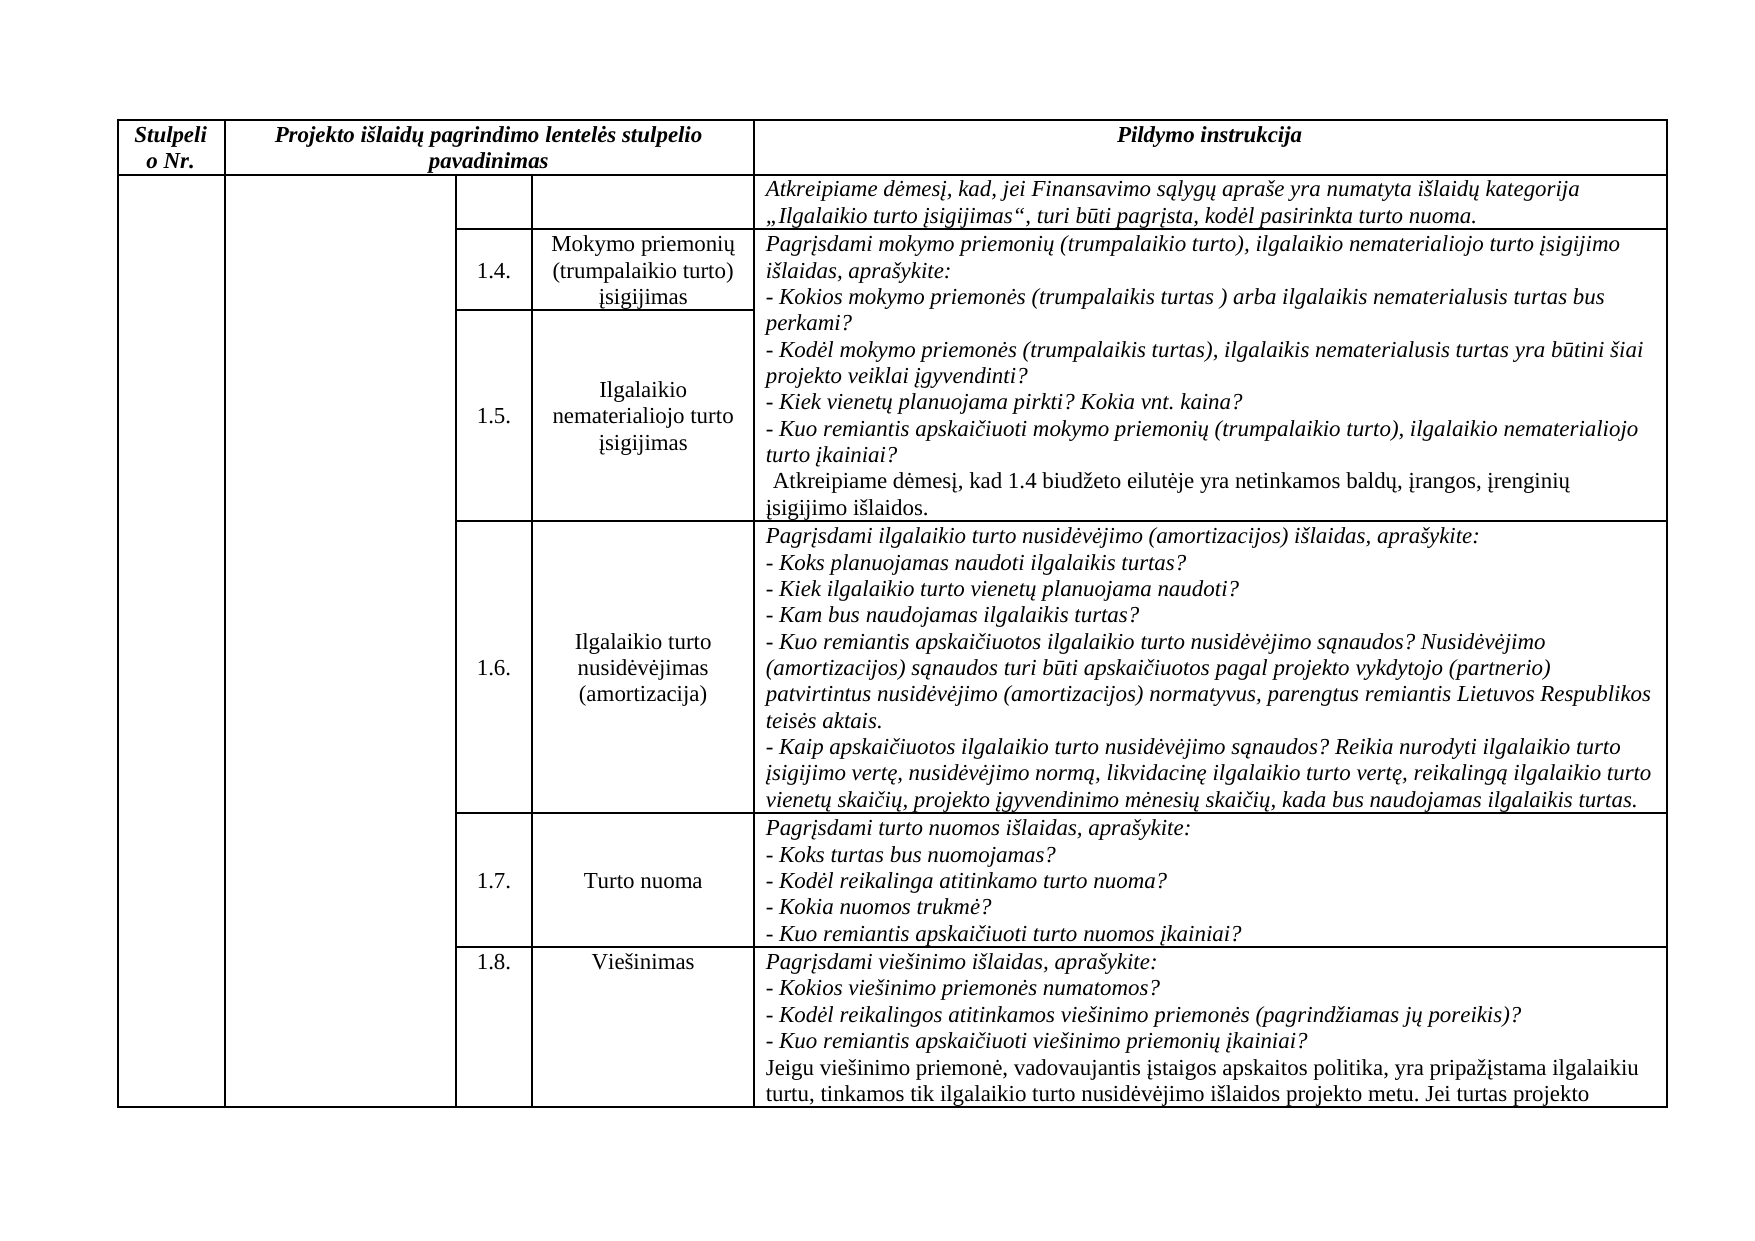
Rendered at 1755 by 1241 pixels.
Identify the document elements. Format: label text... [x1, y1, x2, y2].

table_cell 1.5. [457, 311, 531, 520]
table_cell 1.6. [457, 522, 531, 812]
table_cell [226, 176, 455, 1106]
table_header Pildymo instrukcija [755, 121, 1666, 173]
table_cell 1.7. [457, 814, 531, 946]
table_cell Pagrįsdami mokymo priemonių (trumpalaikio turto), ilgalaikio nematerialiojo turto įsigijimo išlaidas, aprašykite: - Kokios mokymo priemonės (trumpalaikis turtas ) arba ilgalaikis nematerialusis turtas bus perkami? - Kodėl mokymo priemonės (trumpalaikis turtas), ilgalaikis nematerialusis turtas yra būtini šiai projekto veiklai įgyvendinti? - Kiek vienetų planuojama pirkti? Kokia vnt. kaina? - Kuo remiantis apskaičiuoti mokymo priemonių (trumpalaikio turto), ilgalaikio nematerialiojo turto įkainiai? Atkreipiame dėmesį, kad 1.4 biudžeto eilutėje yra netinkamos baldų, įrangos, įrenginių įsigijimo išlaidos. [755, 230, 1666, 520]
table_cell Pagrįsdami viešinimo išlaidas, aprašykite: - Kokios viešinimo priemonės numatomos? - Kodėl reikalingos atitinkamos viešinimo priemonės (pagrindžiamas jų poreikis)? - Kuo remiantis apskaičiuoti viešinimo priemonių įkainiai? Jeigu viešinimo priemonė, vadovaujantis įstaigos apskaitos politika, yra pripažįstama ilgalaikiu turtu, tinkamos tik ilgalaikio turto nusidėvėjimo išlaidos projekto metu. Jei turtas projekto [755, 948, 1666, 1106]
table_cell Ilgalaikio turto nusidėvėjimas (amortizacija) [533, 522, 753, 812]
table_cell Mokymo priemonių (trumpalaikio turto) įsigijimas [533, 230, 753, 309]
table_cell [119, 176, 224, 1106]
table_cell 1.4. [457, 230, 531, 309]
table_header Projekto išlaidų pagrindimo lentelės stulpelio pavadinimas [226, 121, 753, 173]
table_cell [457, 176, 531, 228]
table_cell Pagrįsdami turto nuomos išlaidas, aprašykite: - Koks turtas bus nuomojamas? - Kodėl reikalinga atitinkamo turto nuoma? - Kokia nuomos trukmė? - Kuo remiantis apskaičiuoti turto nuomos įkainiai? [755, 814, 1666, 946]
table_cell 1.8. [457, 948, 531, 1106]
table_cell Ilgalaikio nematerialiojo turto įsigijimas [533, 311, 753, 520]
table_cell [533, 176, 753, 228]
table_cell Atkreipiame dėmesį, kad, jei Finansavimo sąlygų apraše yra numatyta išlaidų kategorija „Ilgalaikio turto įsigijimas“, turi būti pagrįsta, kodėl pasirinkta turto nuoma. [755, 176, 1666, 228]
table_cell Pagrįsdami ilgalaikio turto nusidėvėjimo (amortizacijos) išlaidas, aprašykite: - Koks planuojamas naudoti ilgalaikis turtas? - Kiek ilgalaikio turto vienetų planuojama naudoti? - Kam bus naudojamas ilgalaikis turtas? - Kuo remiantis apskaičiuotos ilgalaikio turto nusidėvėjimo sąnaudos? Nusidėvėjimo (amortizacijos) sąnaudos turi būti apskaičiuotos pagal projekto vykdytojo (partnerio) patvirtintus nusidėvėjimo (amortizacijos) normatyvus, parengtus remiantis Lietuvos Respublikos teisės aktais. - Kaip apskaičiuotos ilgalaikio turto nusidėvėjimo sąnaudos? Reikia nurodyti ilgalaikio turto įsigijimo vertę, nusidėvėjimo normą, likvidacinę ilgalaikio turto vertę, reikalingą ilgalaikio turto vienetų skaičių, projekto įgyvendinimo mėnesių skaičių, kada bus naudojamas ilgalaikis turtas. [755, 522, 1666, 812]
table_header Stulpelio Nr. [119, 121, 224, 173]
table_cell Turto nuoma [533, 814, 753, 946]
table_cell Viešinimas [533, 948, 753, 1106]
